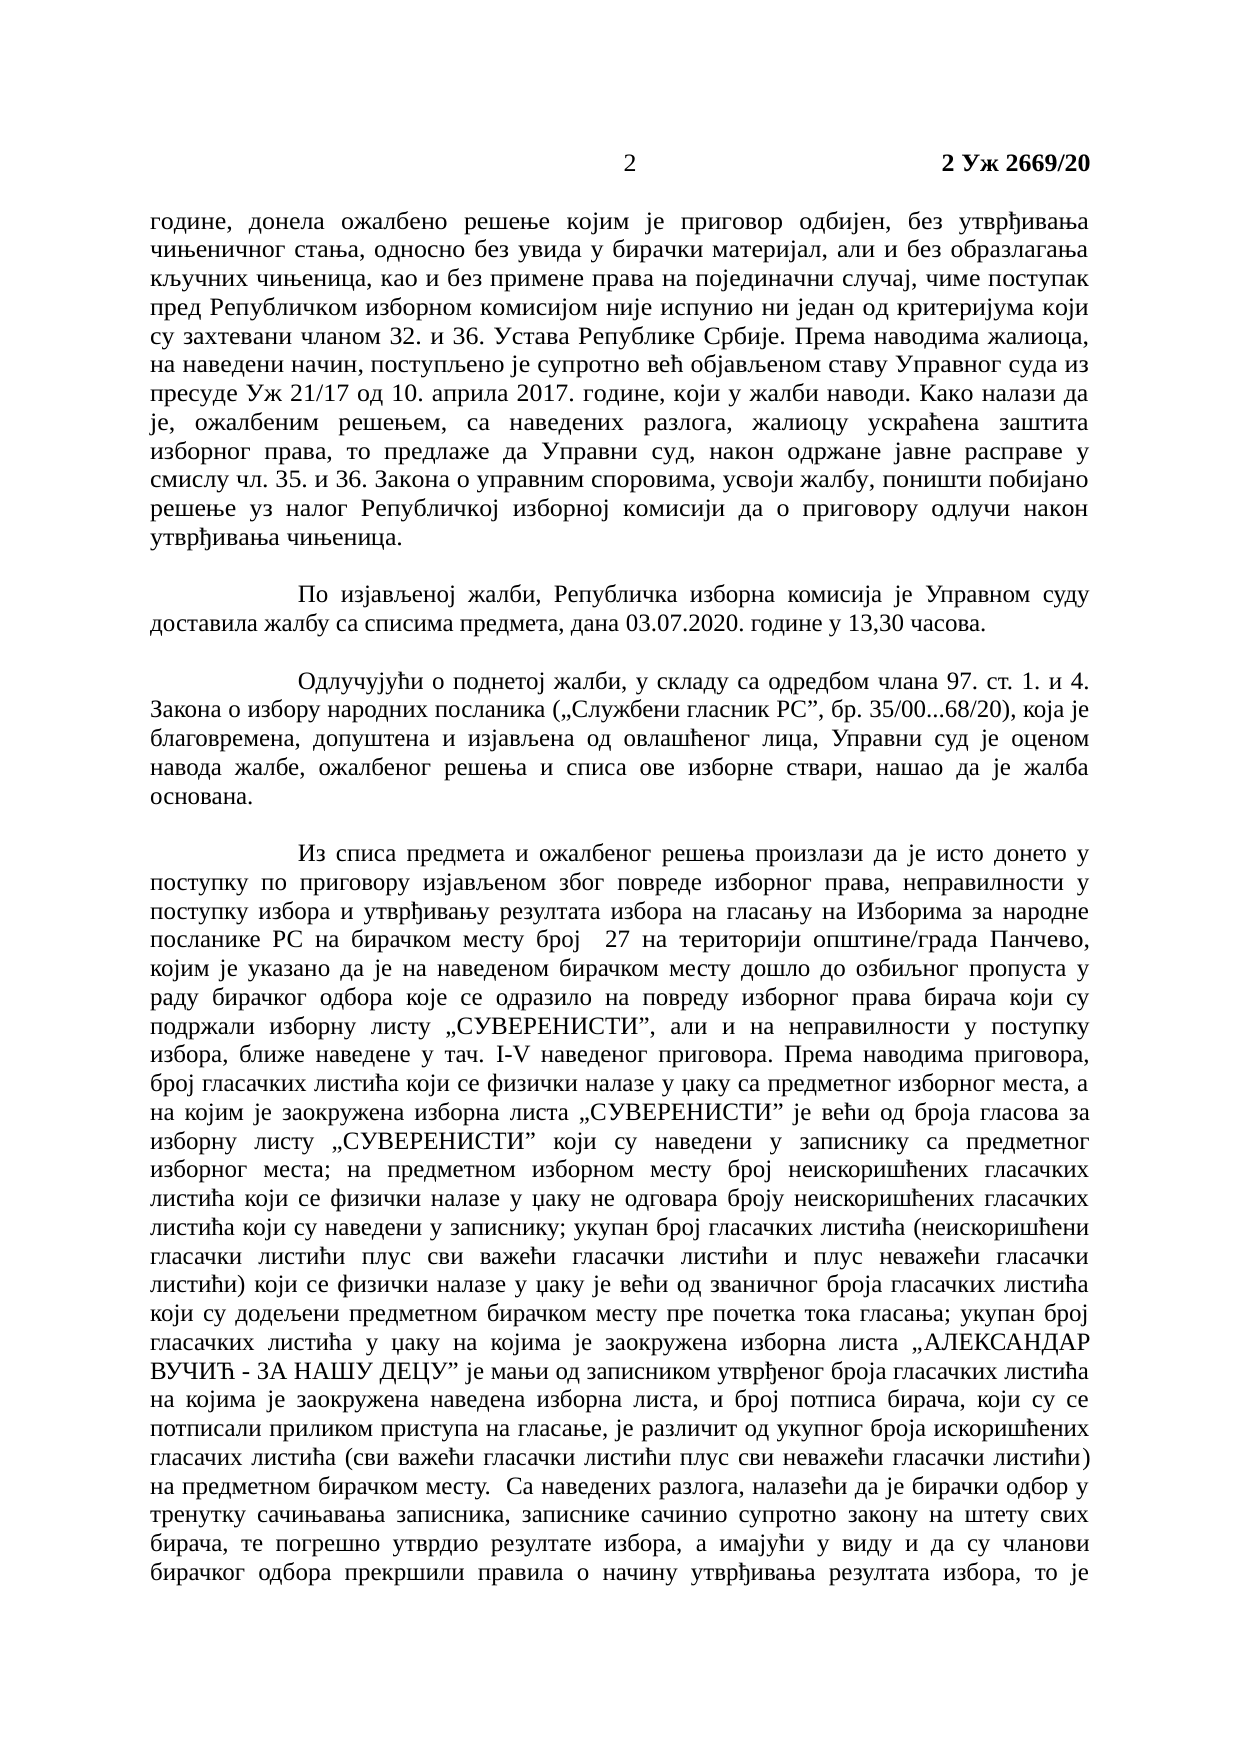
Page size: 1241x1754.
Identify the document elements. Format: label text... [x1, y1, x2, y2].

text По изјављеној жалби, Републичка изборна комисија је Управном суду доставила жалбу са списима предмета, дана 03.07.2020. године у 13,30 часова. [150, 579, 1090, 637]
text Одлучујући о поднетој жалби, у складу са одредбом члана 97. ст. 1. и 4. Закона о избору народних посланика („Службени гласник РС”, бр. 35/00...68/20), која је благовремена, допуштена и изјављена од овлашћеног лица, Управни суд је оценом навода жалбе, ожалбеног решења и списа ове изборне ствари, нашао да је жалба основана. [150, 666, 1090, 809]
text Из списа предмета и ожалбеног решења произлази да је исто донето у поступку по приговору изјављеном због повреде изборног права, неправилности у поступку избора и утврђивању резултата избора на гласању на Изборима за народне посланике РС на бирачком месту број 27 на територији општине/града Панчево, којим је указано да је на наведеном бирачком месту дошло до озбиљног пропуста у раду бирачког одбора које се одразило на повреду изборног права бирача који су подржали изборну листу „СУВЕРЕНИСТИ”, али и на неправилности у поступку избора, ближе наведене у тач. I-V наведеног приговора. Према наводима приговора, број гласачких листића који се физички налазе у џаку са предметног изборног места, а на којим је заокружена изборна листа „СУВЕРЕНИСТИ” је већи од броја гласова за изборну листу „СУВЕРЕНИСТИ” који су наведени у записнику са предметног изборног места; на предметном изборном месту број неискоришћених гласачких листића који се физички налазе у џаку не одговара броју неискоришћених гласачких листића који су наведени у записнику; укупан број гласачких листића (неискоришћени гласачки листићи плус сви важећи гласачки листићи и плус неважећи гласачки листићи) који се физички налазе у џаку је већи од званичног броја гласачких листића који су додељени предметном бирачком месту пре почетка тока гласања; укупан број гласачких листића у џаку на којима је заокружена изборна листа „АЛЕКСАНДАР ВУЧИЋ - ЗА НАШУ ДЕЦУ” је мањи од записником утврђеног броја гласачких листића на којима је заокружена наведена изборна листа, и број потписа бирача, који су се потписали приликом приступа на гласање, је различит од укупног броја искоришћених гласачих листића (сви важећи гласачки листићи плус сви неважећи гласачки листићи) на предметном бирачком месту. Са наведених разлога, налазећи да је бирачки одбор у тренутку сачињавања записника, записнике сачинио супротно закону на штету свих бирача, те погрешно утврдио резултате избора, а имајући у виду и да су чланови бирачког одбора прекршили правила о начину утврђивања резултата избора, то је [150, 838, 1090, 1586]
text године, донела ожалбено решење којим је приговор одбијен, без утврђивања чињеничног стања, односно без увида у бирачки материјал, али и без образлагања кључних чињеница, као и без примене права на појединачни случај, чиме поступак пред Републичком изборном комисијом није испунио ни један од критеријума који су захтевани чланом 32. и 36. Устава Републике Србије. Према наводима жалиоца, на наведени начин, поступљено је супротно већ објављеном ставу Управног суда из пресуде Уж 21/17 од 10. априла 2017. године, који у жалби наводи. Како налази да је, ожалбеним решењем, са наведених разлога, жалиоцу ускраћена заштита изборног права, то предлаже да Управни суд, након одржане јавне расправе у смислу чл. 35. и 36. Закона о управним споровима, усвоји жалбу, поништи побијано решење уз налог Републичкој изборној комисији да о приговору одлучи након утврђивања чињеница. [150, 206, 1090, 551]
